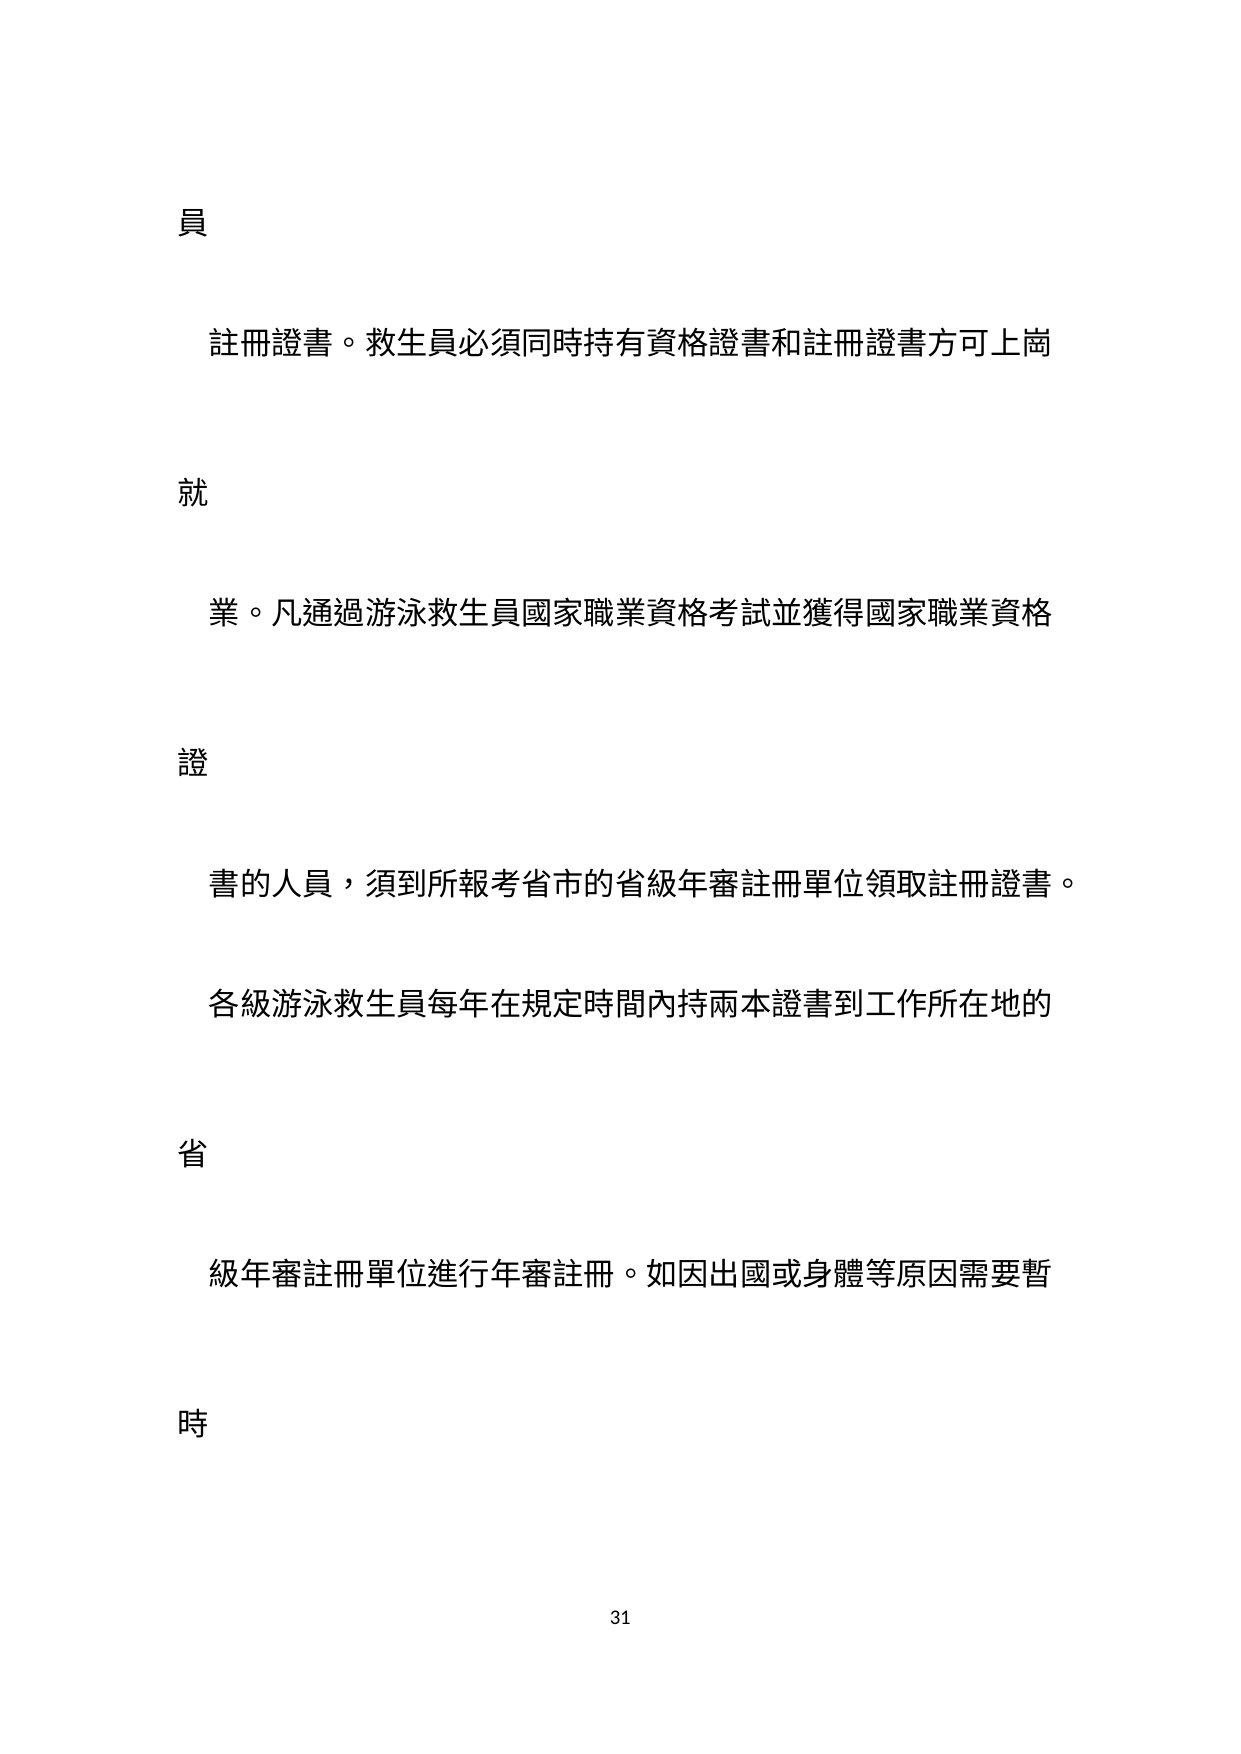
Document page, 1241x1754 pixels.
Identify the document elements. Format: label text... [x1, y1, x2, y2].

text 業。凡通過游泳救生員國家職業資格考試並獲得國家職業資格證 [177, 574, 1063, 799]
text 各級游泳救生員每年在規定時間內持兩本證書到工作所在地的省 [177, 964, 1063, 1189]
text 書的人員，須到所報考省市的省級年審註冊單位領取註冊證書。 [177, 844, 1063, 919]
text 級年審註冊單位進行年審註冊。如因出國或身體等原因需要暫時 [177, 1234, 1063, 1459]
text 註冊證書。救生員必須同時持有資格證書和註冊證書方可上崗就 [177, 303, 1063, 528]
text 員 [177, 183, 1063, 258]
